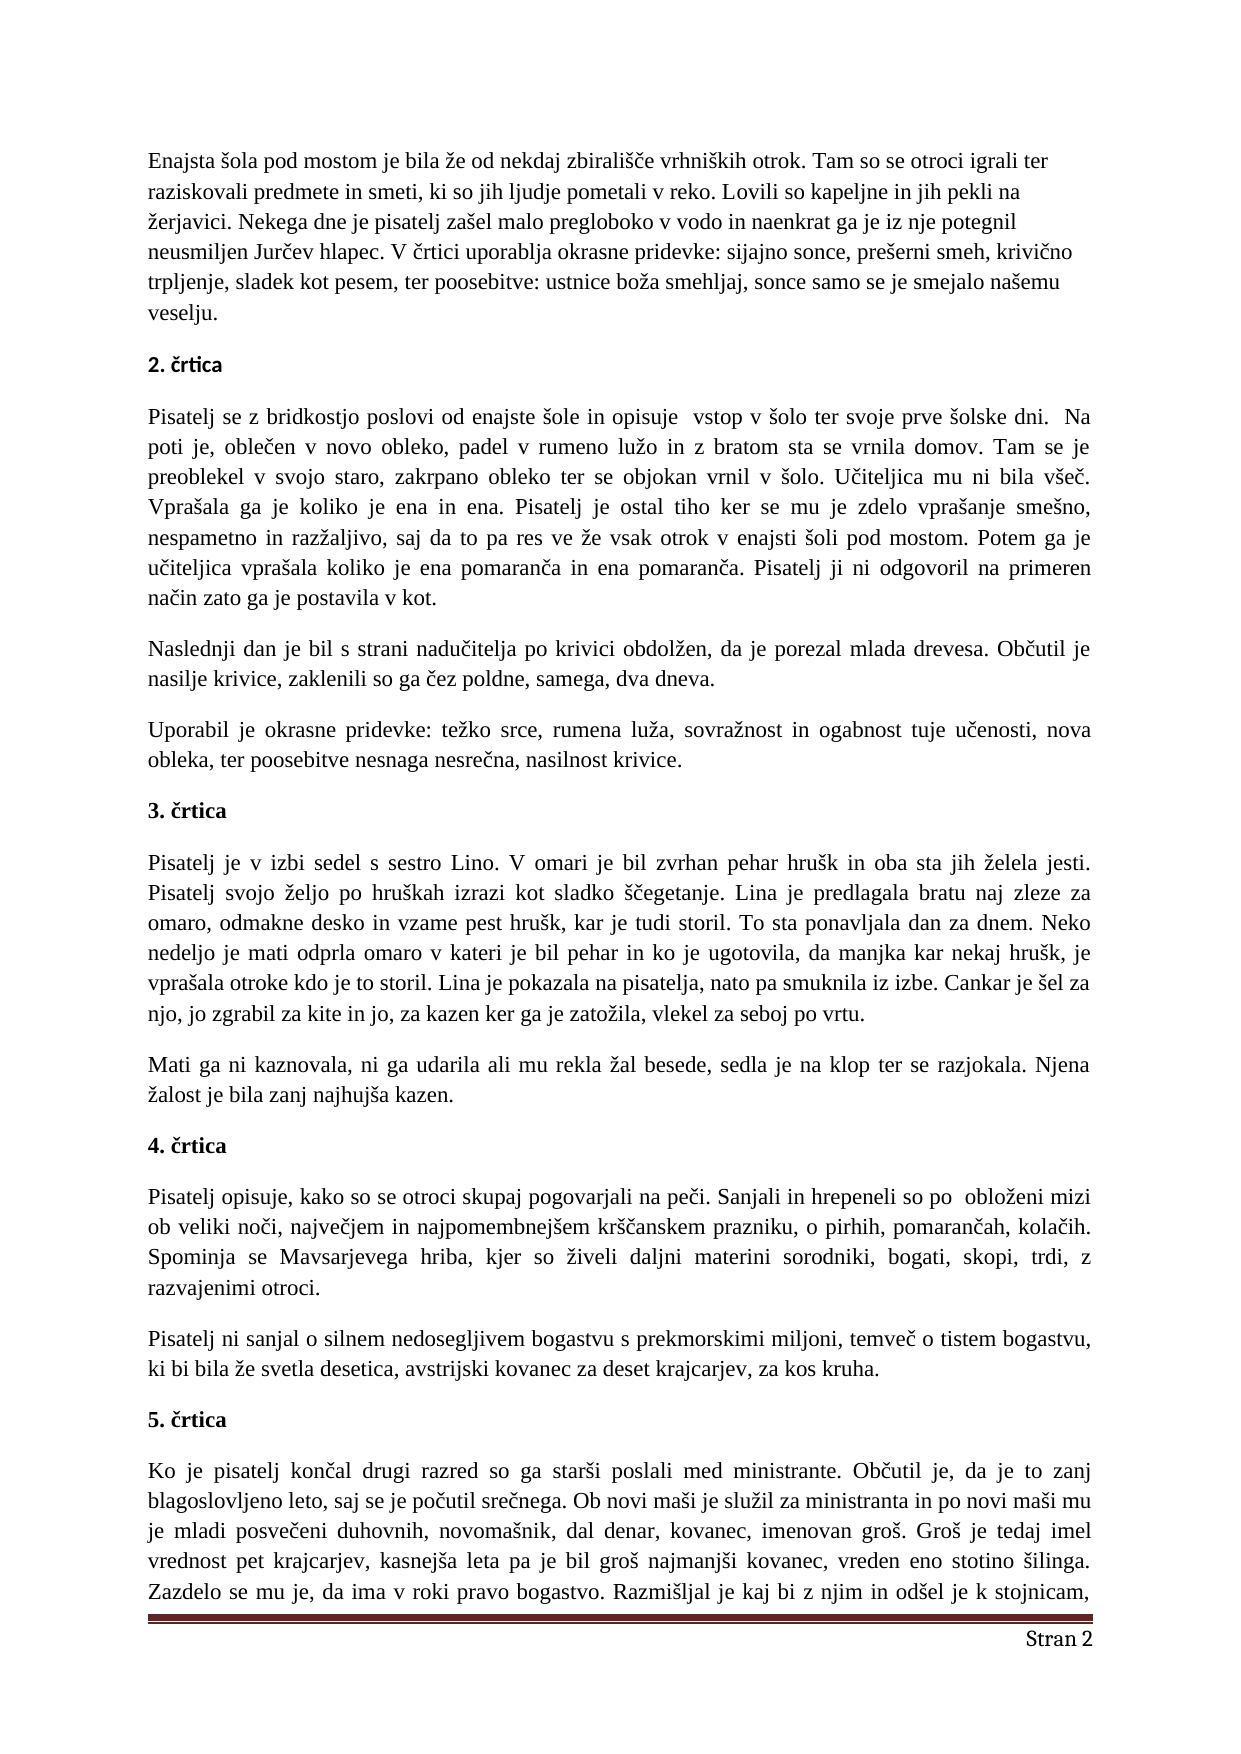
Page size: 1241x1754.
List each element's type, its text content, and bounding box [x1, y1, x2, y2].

text Pisatelj je v izbi sedel s sestro Lino. V omari je bil zvrhan pehar hrušk in oba sta jih želela jesti. Pisatelj svojo željo po hruškah izrazi kot sladko ščegetanje. Lina je predlagala bratu naj zleze za omaro, odmakne desko in vzame pest hrušk, kar je tudi storil. To sta ponavljala dan za dnem. Neko nedeljo je mati odprla omaro v kateri je bil pehar in ko je ugotovila, da manjka kar nekaj hrušk, je vprašala otroke kdo je to storil. Lina je pokazala na pisatelja, nato pa smuknila iz izbe. Cankar je šel za njo, jo zgrabil za kite in jo, za kazen ker ga je zatožila, vlekel za seboj po vrtu. [148, 848, 1093, 1026]
text Naslednji dan je bil s strani nadučitelja po krivici obdolžen, da je porezal mlada drevesa. Občutil je nasilje krivice, zaklenili so ga čez poldne, samega, dva dneva. [148, 635, 1093, 692]
text Pisatelj ni sanjal o silnem nedosegljivem bogastvu s prekmorskimi miljoni, temveč o tistem bogastvu, ki bi bila že svetla desetica, avstrijski kovanec za deset krajcarjev, za kos kruha. [148, 1324, 1093, 1381]
text Mati ga ni kaznovala, ni ga udarila ali mu rekla žal besede, sedla je na klop ter se razjokala. Njena žalost je bila zanj najhujša kazen. [148, 1051, 1093, 1107]
text Uporabil je okrasne pridevke: težko srce, rumena luža, sovražnost in ogabnost tuje učenosti, nova obleka, ter poosebitve nesnaga nesrečna, nasilnost krivice. [148, 716, 1093, 773]
text Ko je pisatelj končal drugi razred so ga starši poslali med ministrante. Občutil je, da je to zanj blagoslovljeno leto, saj se je počutil srečnega. Ob novi maši je služil za ministranta in po novi maši mu je mladi posvečeni duhovnih, novomašnik, dal denar, kovanec, imenovan groš. Groš je tedaj imel vrednost pet krajcarjev, kasnejša leta pa je bil groš najmanjši kovanec, vreden eno stotino šilinga. Zazdelo se mu je, da ima v roki pravo bogastvo. Razmišljal je kaj bi z njim in odšel je k stojnicam, [148, 1457, 1093, 1604]
text 3. črtica [148, 797, 1093, 824]
text Enajsta šola pod mostom je bila že od nekdaj zbirališče vrhniških otrok. Tam so se otroci igrali ter raziskovali predmete in smeti, ki so jih ljudje pometali v reko. Lovili so kapeljne in jih pekli na žerjavici. Nekega dne je pisatelj zašel malo pregloboko v vodo in naenkrat ga je iz nje potegnil neusmiljen Jurčev hlapec. V črtici uporablja okrasne pridevke: sijajno sonce, prešerni smeh, krivično trpljenje, sladek kot pesem, ter poosebitve: ustnice boža smehljaj, sonce samo se je smejalo našemu veselju. [148, 148, 1093, 325]
text 4. črtica [148, 1132, 1093, 1158]
text Pisatelj se z bridkostjo poslovi od enajste šole in opisuje vstop v šolo ter svoje prve šolske dni. Na poti je, oblečen v novo obleko, padel v rumeno lužo in z bratom sta se vrnila domov. Tam se je preoblekel v svojo staro, zakrpano obleko ter se objokan vrnil v šolo. Učiteljica mu ni bila všeč. Vprašala ga je koliko je ena in ena. Pisatelj je ostal tiho ker se mu je zdelo vprašanje smešno, nespametno in razžaljivo, saj da to pa res ve že vsak otrok v enajsti šoli pod mostom. Potem ga je učiteljica vprašala koliko je ena pomaranča in ena pomaranča. Pisatelj ji ni odgovoril na primeren način zato ga je postavila v kot. [148, 403, 1093, 610]
text Pisatelj opisuje, kako so se otroci skupaj pogovarjali na peči. Sanjali in hrepeneli so po obloženi mizi ob veliki noči, največjem in najpomembnejšem krščanskem prazniku, o pirhih, pomarančah, kolačih. Spominja se Mavsarjevega hriba, kjer so živeli daljni materini sorodniki, bogati, skopi, trdi, z razvajenimi otroci. [148, 1183, 1093, 1300]
text 2. črtica [148, 350, 1093, 378]
text 5. črtica [148, 1406, 1093, 1432]
